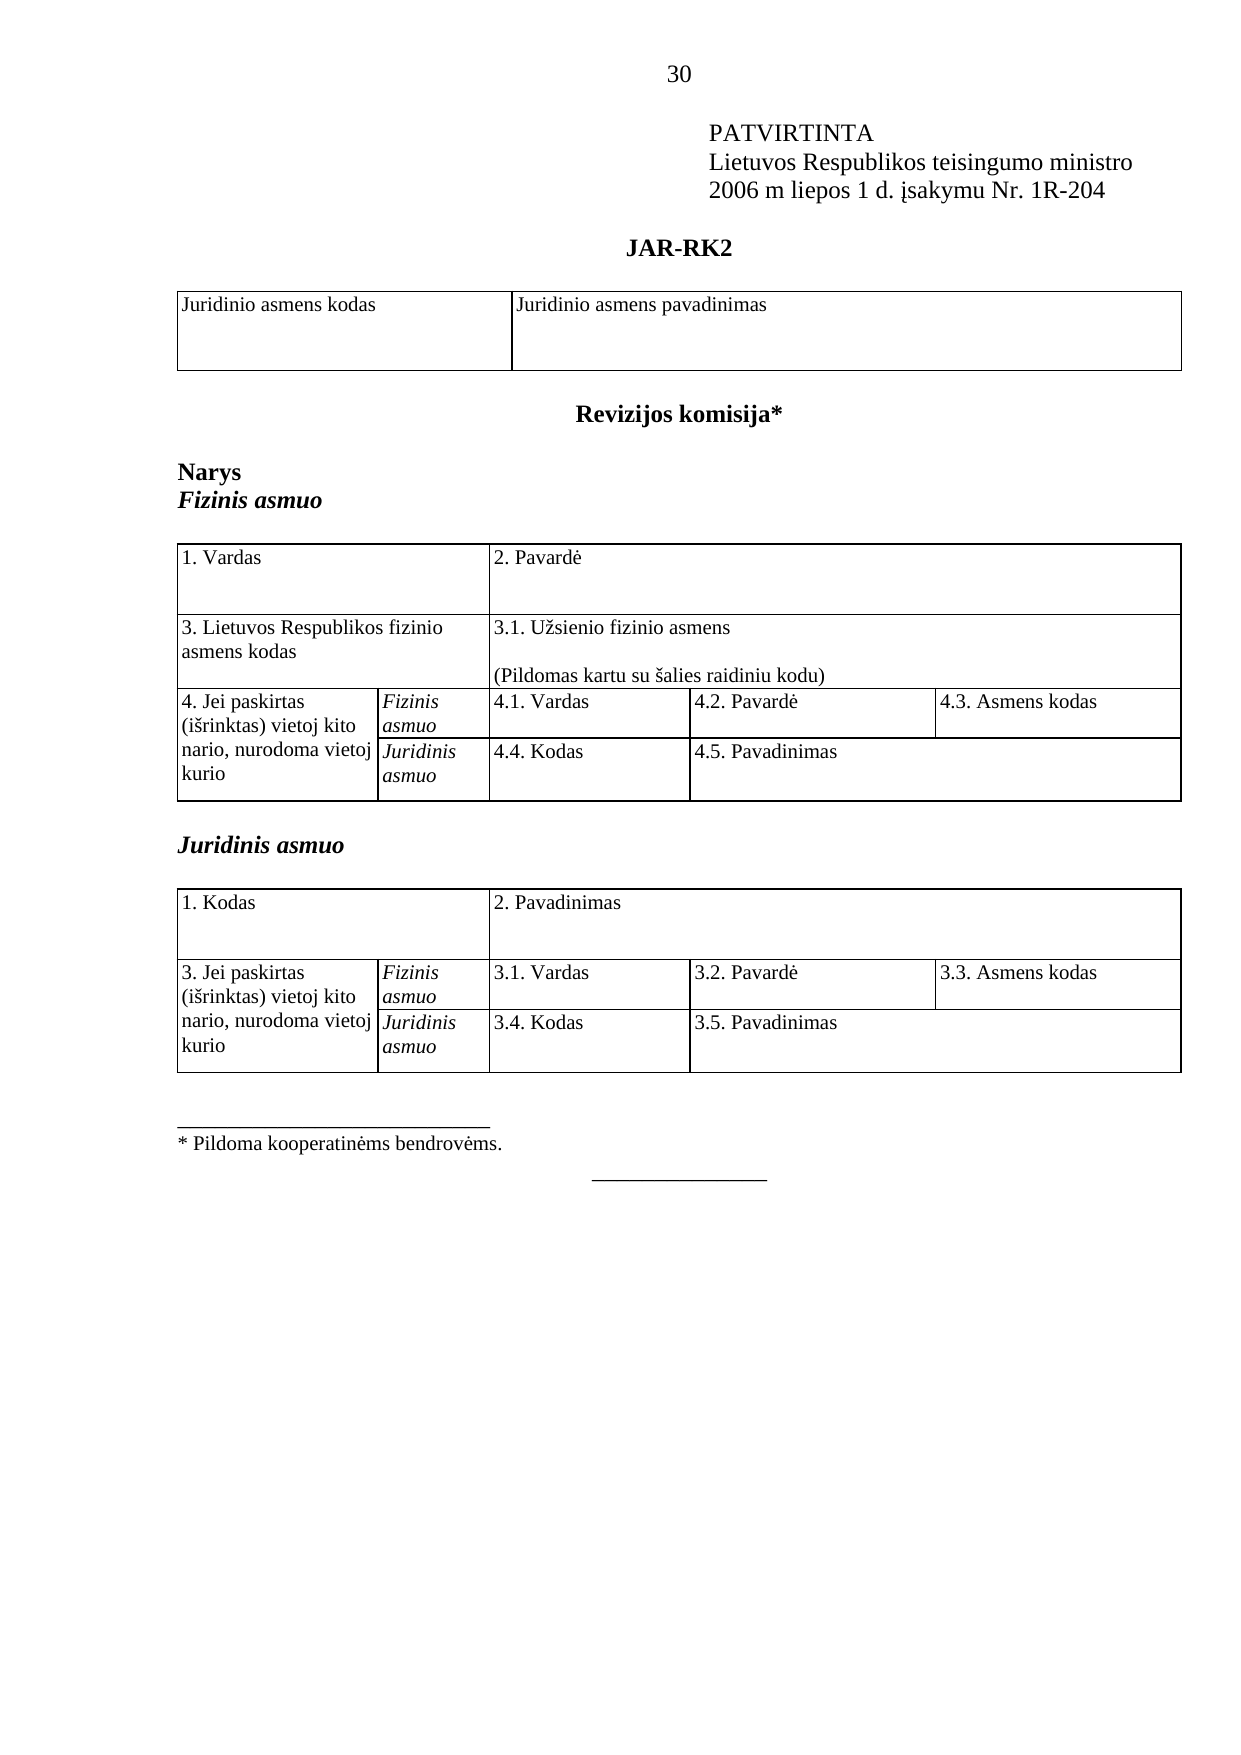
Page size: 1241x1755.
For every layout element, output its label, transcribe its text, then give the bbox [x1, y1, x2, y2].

text Lietuvos Respublikos teisingumo ministro [177, 147, 1181, 176]
table_cell 4. Jei paskirtas (išrinktas) vietoj kito nario, nurodoma vietoj kurio [178, 689, 377, 800]
table_cell 4.1. Vardas [490, 689, 689, 737]
table_header Juridinio asmens pavadinimas [513, 292, 1181, 369]
table_header 2. Pavadinimas [490, 890, 1180, 959]
table_header Juridinio asmens kodas [178, 292, 511, 369]
table_header 1. Vardas [178, 545, 489, 614]
text ______________ [177, 1155, 1181, 1183]
table_cell 3. Lietuvos Respublikos fizinio asmens kodas [178, 615, 489, 687]
text Revizijos komisija* [177, 399, 1181, 428]
table_cell 3.5. Pavadinimas [691, 1010, 1180, 1072]
table_cell 4.5. Pavadinimas [691, 739, 1180, 800]
table_cell 3.4. Kodas [490, 1010, 689, 1072]
table_cell Juridinis asmuo [379, 1010, 489, 1072]
table_cell 4.4. Kodas [490, 739, 689, 800]
table_cell 3. Jei paskirtas (išrinktas) vietoj kito nario, nurodoma vietoj kurio [178, 960, 377, 1072]
text _________________________ [177, 1102, 1181, 1131]
table_header JAR-RK2 [177, 233, 1181, 262]
table_cell 3.2. Pavardė [691, 960, 935, 1008]
table_cell 3.1. Vardas [490, 960, 689, 1008]
table_cell Fizinis asmuo [379, 960, 489, 1008]
table_cell 4.2. Pavardė [691, 689, 935, 737]
text Juridinis asmuo [177, 831, 1181, 859]
table_cell Fizinis asmuo [379, 689, 489, 737]
table_cell 4.3. Asmens kodas [936, 689, 1180, 737]
table_cell 3.3. Asmens kodas [936, 960, 1180, 1008]
text PATVIRTINTA [709, 118, 1181, 147]
text * Pildoma kooperatinėms bendrovėms. [177, 1131, 1181, 1155]
text 2006 m liepos 1 d. įsakymu Nr. 1R-204 [177, 176, 1181, 204]
table_cell Juridinis asmuo [379, 739, 489, 800]
text Fizinis asmuo [177, 486, 1181, 514]
text Narys [177, 457, 1181, 486]
table_header 2. Pavardė [490, 545, 1180, 614]
table_header 1. Kodas [178, 890, 489, 959]
